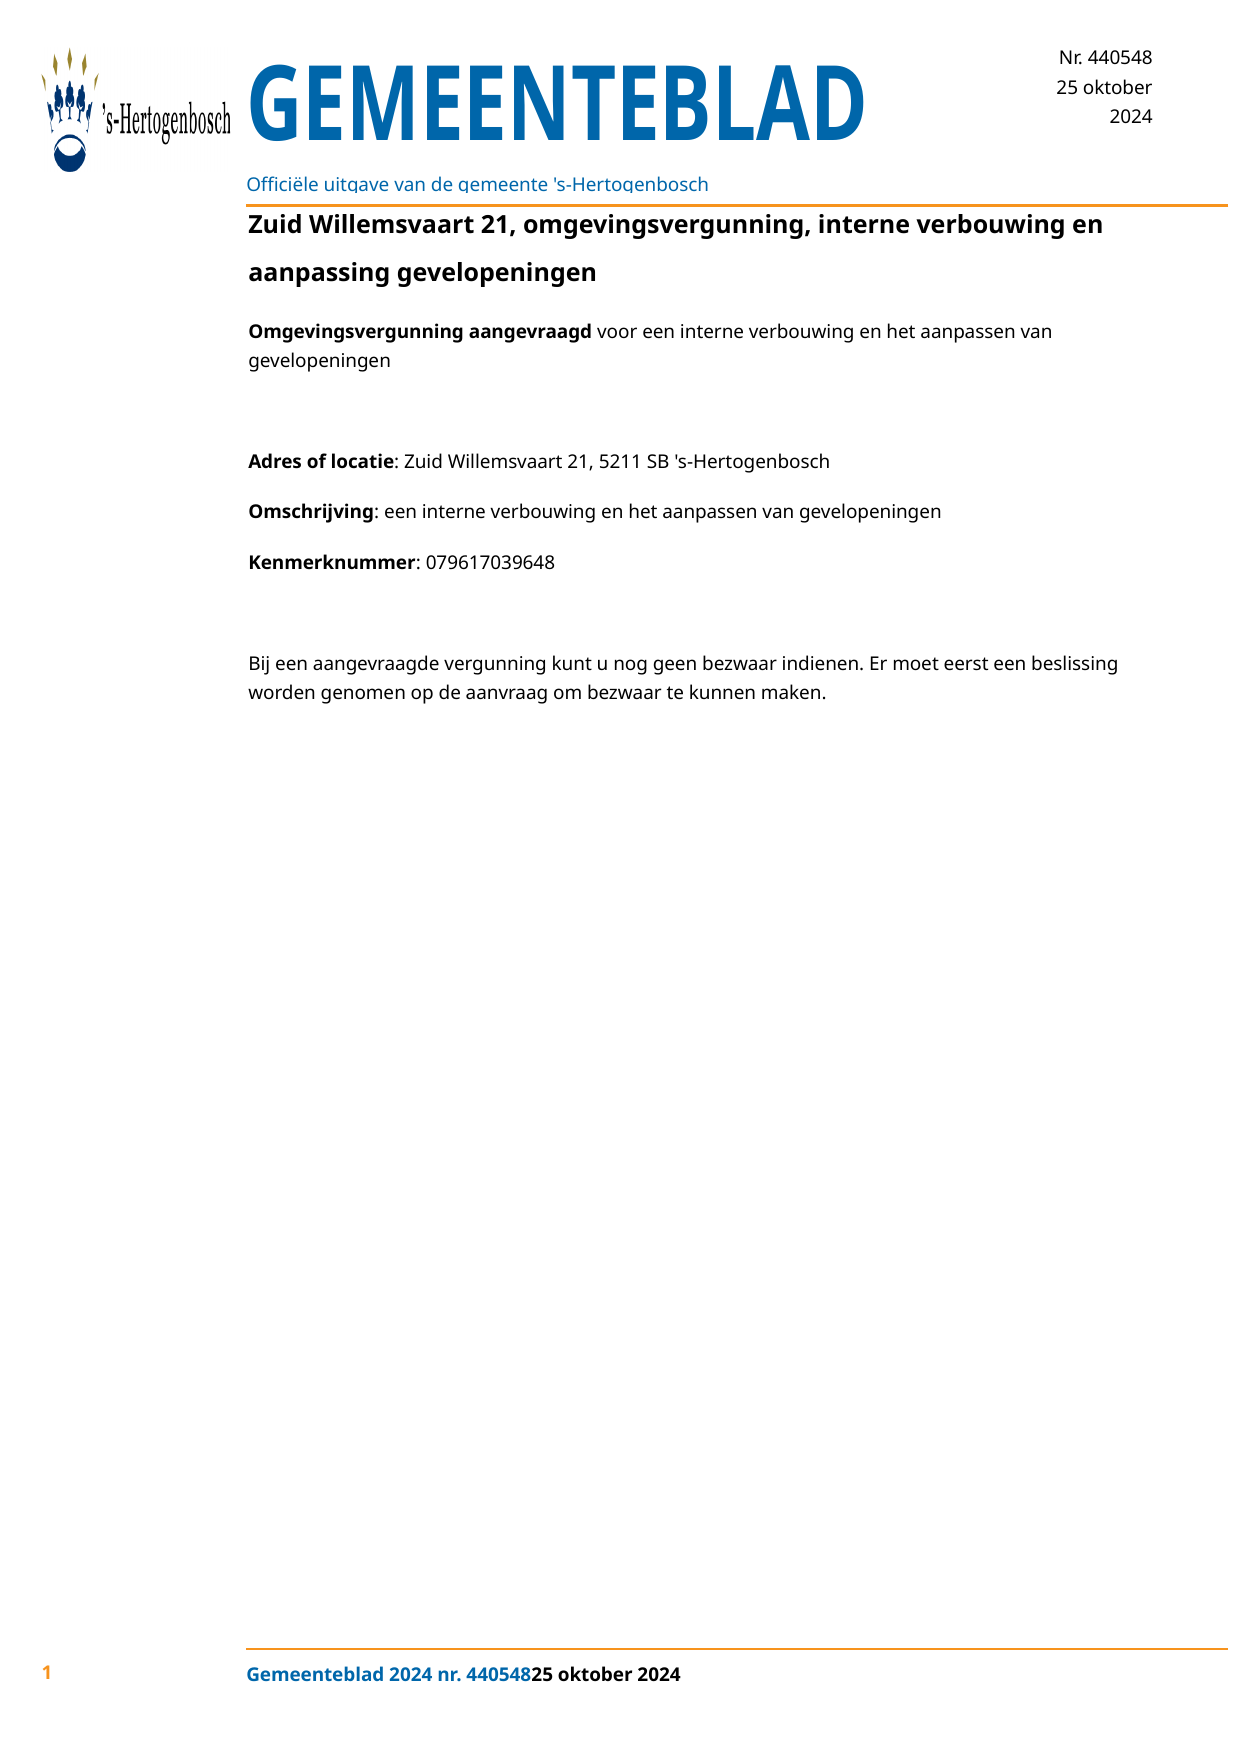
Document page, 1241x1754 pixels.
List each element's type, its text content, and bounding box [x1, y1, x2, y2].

text Adres of locatie: Zuid Willemsvaart 21, 5211 SB 's-Hertogenbosch [248, 448, 1152, 474]
picture [41, 47, 231, 172]
text Bij een aangevraagde vergunning kunt u nog geen bezwaar indienen. Er moet eerst een beslissing worden genomen op de aanvraag om bezwaar te kunnen maken. [248, 650, 1152, 705]
text Omgevingsvergunning aangevraagd voor een interne verbouwing en het aanpassen van gevelopeningen [248, 318, 1152, 373]
text Kenmerknummer: 079617039648 [248, 549, 1152, 575]
text Omschrijving: een interne verbouwing en het aanpassen van gevelopeningen [248, 499, 1152, 524]
text Zuid Willemsvaart 21, omgevingsvergunning, interne verbouwing en aanpassing gevelopeningen [248, 207, 1152, 288]
